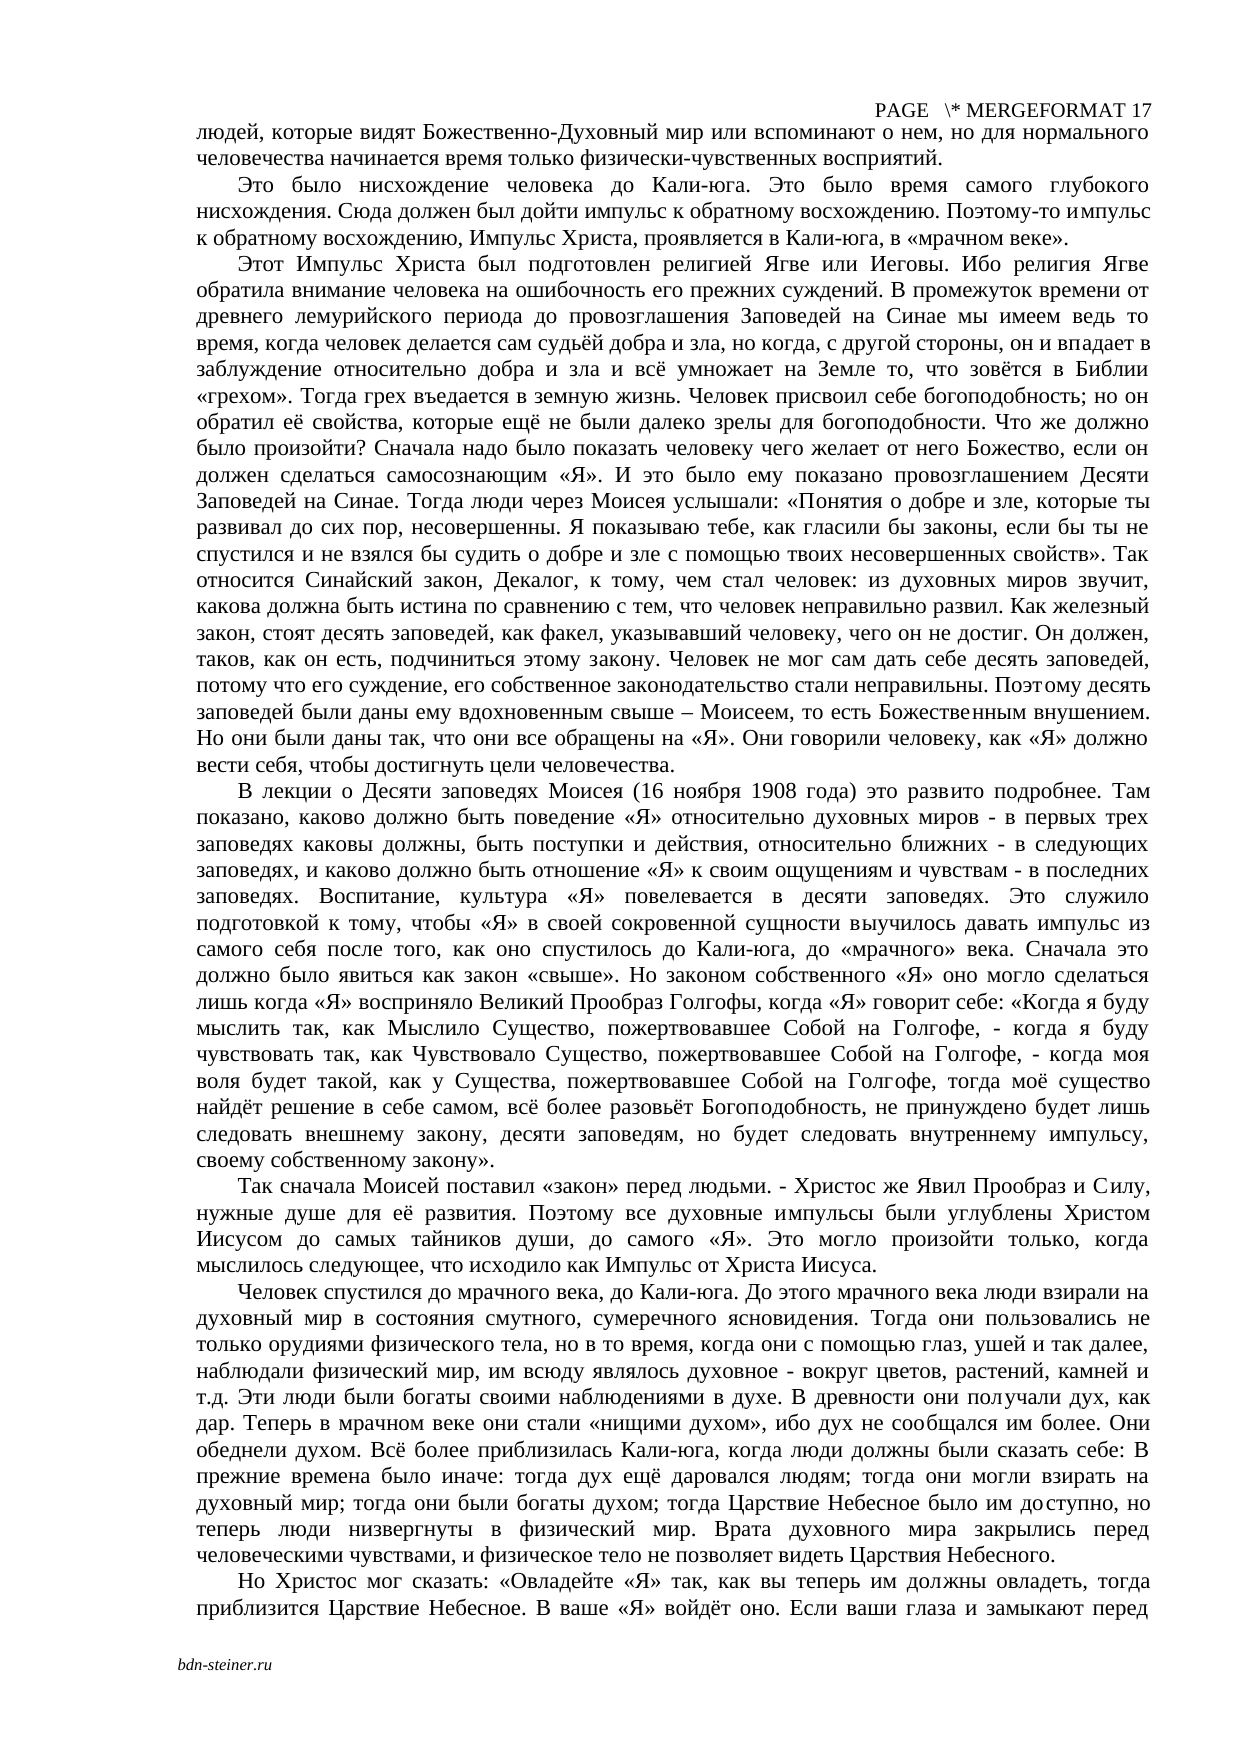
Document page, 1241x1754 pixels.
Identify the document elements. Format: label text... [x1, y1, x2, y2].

text Этот Импульс Христа был подготовлен религией Ягве или Иеговы. Ибо религия Ягве обратила внимание человека на ошибочность его прежних суждений. В промежуток времени от древнего лемурийского периода до провозглашения Заповедей на Синае мы имеем ведь то время, когда человек делается сам судьёй добра и зла, но когда, с другой стороны, он и впадает в заблуждение относительно добра и зла и всё умножает на Земле то, что зовётся в Библии «грехом». Тогда грех въедается в земную жизнь. Человек присвоил себе богоподобность; но он обратил её свойства, которые ещё не были далеко зрелы для богоподобности. Что же должно было произойти? Сначала надо было показать человеку чего желает от него Божество, если он должен сделаться самосознающим «Я». И это было ему показано провозглашением Десяти Заповедей на Синае. Тогда люди через Моисея услышали: «Понятия о добре и зле, которые ты развивал до сих пор, несовершенны. Я показываю тебе, как гласили бы законы, если бы ты не спустился и не взялся бы судить о добре и зле с помощью твоих несовершенных свойств». Так относится Синайский закон, Декалог, к тому, чем стал человек: из духовных миров звучит, какова должна быть истина по сравнению с тем, что человек неправильно развил. Как железный закон, стоят десять заповедей, как факел, указывавший человеку, чего он не достиг. Он должен, таков, как он есть, подчиниться этому закону. Человек не мог сам дать себе десять заповедей, потому что его суждение, его собственное законодательство стали неправильны. Поэтому десять заповедей были даны ему вдохновенным свыше – Моисеем, то есть Божественным внушением. Но они были даны так, что они все обращены на «Я». Они говорили человеку, как «Я» должно вести себя, чтобы достигнуть цели человечества. [196, 250, 1151, 777]
text В лекции о Десяти заповедях Моисея (16 ноября 1908 года) это развито подробнее. Там показано, каково должно быть поведение «Я» относительно духовных миров - в первых трех заповедях каковы должны, быть поступки и действия, относительно ближних - в следующих заповедях, и каково должно быть отношение «Я» к своим ощущениям и чувствам - в последних заповедях. Воспитание, культура «Я» повелевается в десяти заповедях. Это служило подготовкой к тому, чтобы «Я» в своей сокровенной сущности выучилось давать импульс из самого себя после того, как оно спустилось до Кали-юга, до «мрачного» века. Сначала это должно было явиться как закон «свыше». Но законом собственного «Я» оно могло сделаться лишь когда «Я» восприняло Великий Прообраз Голгофы, когда «Я» говорит себе: «Когда я буду мыслить так, как Мыслило Существо, пожертвовавшее Собой на Голгофе, - когда я буду чувствовать так, как Чувствовало Существо, пожертвовавшее Собой на Голгофе, - когда моя воля будет такой, как у Существа, пожертвовавшее Собой на Голгофе, тогда моё существо найдёт решение в себе самом, всё более разовьёт Богоподобность, не принуждено будет лишь следовать внешнему закону, десяти заповедям, но будет следовать внутреннему импульсу, своему собственному закону». [196, 777, 1151, 1172]
text Так сначала Моисей поставил «закон» перед людьми. - Христос же Явил Прообраз и Силу, нужные душе для её развития. Поэтому все духовные импульсы были углублены Христом Иисусом до самых тайников души, до самого «Я». Это могло произойти только, когда мыслилось следующее, что исходило как Импульс от Христа Иисуса. [196, 1172, 1151, 1278]
text Это было нисхождение человека до Кали-юга. Это было время самого глубокого нисхождения. Сюда должен был дойти импульс к обратному восхождению. Поэтому-то импульс к обратному восхождению, Импульс Христа, проявляется в Кали-юга, в «мрачном веке». [196, 171, 1151, 250]
text Человек спустился до мрачного века, до Кали-юга. До этого мрачного века люди взирали на духовный мир в состояния смутного, сумеречного ясновидения. Тогда они пользовались не только орудиями физического тела, но в то время, когда они с помощью глаз, ушей и так далее, наблюдали физический мир, им всюду являлось духовное - вокруг цветов, растений, камней и т.д. Эти люди были богаты своими наблюдениями в духе. В древности они получали дух, как дар. Теперь в мрачном веке они стали «нищими духом», ибо дух не сообщался им более. Они обеднели духом. Всё более приблизилась Кали-юга, когда люди должны были сказать себе: В прежние времена было иначе: тогда дух ещё даровался людям; тогда они могли взирать на духовный мир; тогда они были богаты духом; тогда Царствие Небесное было им доступно, но теперь люди низвергнуты в физический мир. Врата духовного мира закрылись перед человеческими чувствами, и физическое тело не позволяет видеть Царствия Небесного. [196, 1278, 1151, 1568]
text людей, которые видят Божественно-Духовный мир или вспоминают о нем, но для нормального человечества начинается время только физически-чувственных восприятий. [196, 118, 1151, 171]
text Но Христос мог сказать: «Овладейте «Я» так, как вы теперь им должны овладеть, тогда приблизится Царствие Небесное. В ваше «Я» войдёт оно. Если ваши глаза и замыкают перед [196, 1568, 1151, 1620]
